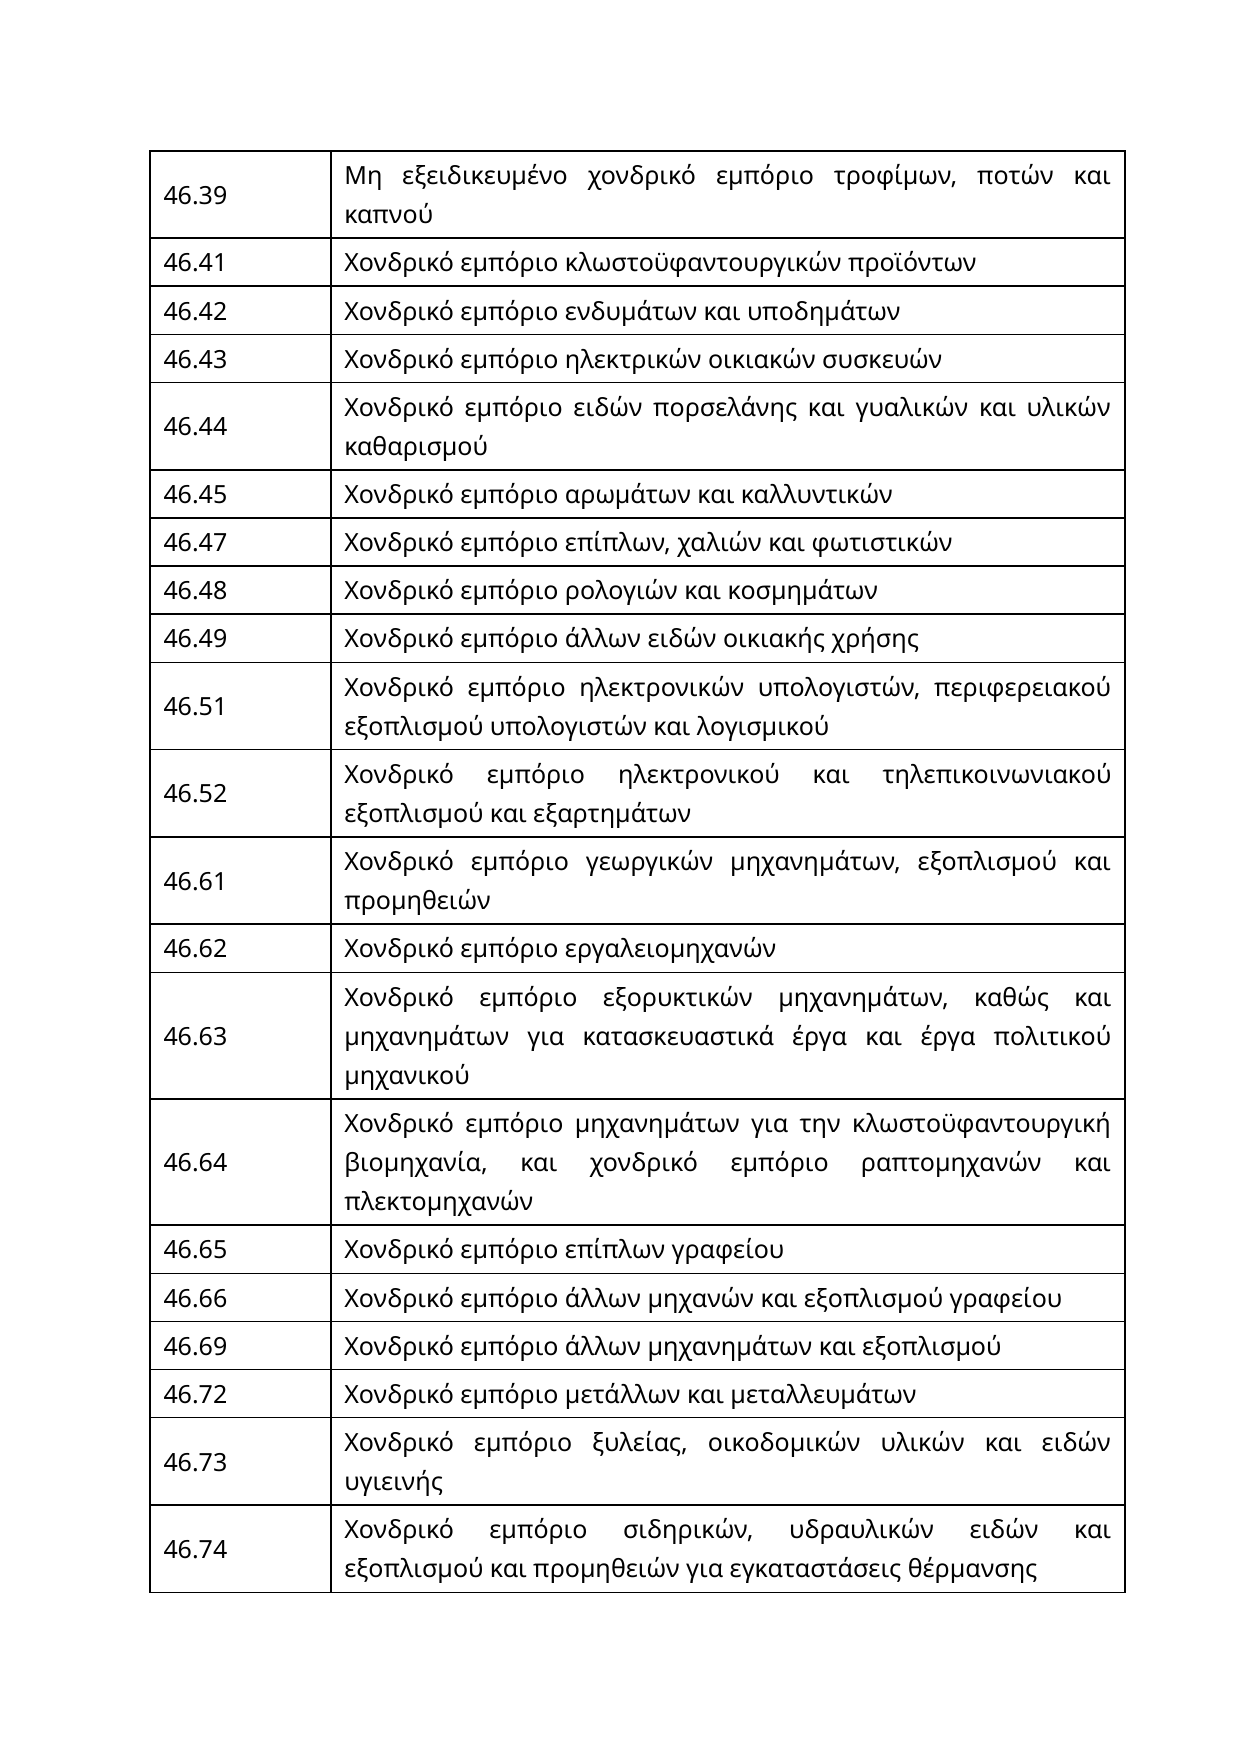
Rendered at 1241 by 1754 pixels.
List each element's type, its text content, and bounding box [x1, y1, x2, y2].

table_cell 46.61 [151, 838, 330, 923]
table_cell Χονδρικό εμπόριο επίπλων γραφείου [332, 1226, 1124, 1272]
table_cell Χονδρικό εμπόριο ενδυμάτων και υποδημάτων [332, 287, 1124, 333]
table_cell 46.65 [151, 1226, 330, 1272]
table_cell Χονδρικό εμπόριο εργαλειομηχανών [332, 925, 1124, 971]
table_cell Χονδρικό εμπόριο ηλεκτρονικού και τηλεπικοινωνιακού εξοπλισμού και εξαρτημάτων [332, 750, 1124, 836]
table_cell 46.42 [151, 287, 330, 333]
table_cell Χονδρικό εμπόριο κλωστοϋφαντουργικών προϊόντων [332, 239, 1124, 285]
table_cell 46.44 [151, 383, 330, 469]
table_cell Χονδρικό εμπόριο άλλων ειδών οικιακής χρήσης [332, 615, 1124, 661]
table_cell Χονδρικό εμπόριο ξυλείας, οικοδομικών υλικών και ειδών υγιεινής [332, 1418, 1124, 1504]
table_cell 46.51 [151, 663, 330, 749]
table_cell 46.74 [151, 1506, 330, 1591]
table_cell 46.45 [151, 471, 330, 517]
table_cell 46.73 [151, 1418, 330, 1504]
table_cell Χονδρικό εμπόριο επίπλων, χαλιών και φωτιστικών [332, 519, 1124, 565]
table_cell 46.63 [151, 973, 330, 1098]
table_cell Μη εξειδικευμένο χονδρικό εμπόριο τροφίμων, ποτών και καπνού [332, 152, 1124, 237]
table_cell Χονδρικό εμπόριο μηχανημάτων για την κλωστοϋφαντουργική βιομηχανία, και χονδρικό εμπόριο ραπτομηχανών και πλεκτομηχανών [332, 1100, 1124, 1224]
table_cell 46.69 [151, 1322, 330, 1369]
table_cell 46.43 [151, 335, 330, 382]
table_cell Χονδρικό εμπόριο ρολογιών και κοσμημάτων [332, 567, 1124, 613]
table_cell Χονδρικό εμπόριο άλλων μηχανημάτων και εξοπλισμού [332, 1322, 1124, 1369]
table_cell Χονδρικό εμπόριο μετάλλων και μεταλλευμάτων [332, 1370, 1124, 1417]
table_cell 46.72 [151, 1370, 330, 1417]
table_cell Χονδρικό εμπόριο αρωμάτων και καλλυντικών [332, 471, 1124, 517]
table_cell 46.66 [151, 1274, 330, 1321]
table_cell Χονδρικό εμπόριο ηλεκτρονικών υπολογιστών, περιφερειακού εξοπλισμού υπολογιστών και λογισμικού [332, 663, 1124, 749]
table_cell 46.52 [151, 750, 330, 836]
table_cell 46.47 [151, 519, 330, 565]
table_cell 46.62 [151, 925, 330, 971]
table_cell Χονδρικό εμπόριο ηλεκτρικών οικιακών συσκευών [332, 335, 1124, 382]
table_cell Χονδρικό εμπόριο ειδών πορσελάνης και γυαλικών και υλικών καθαρισμού [332, 383, 1124, 469]
table_cell 46.39 [151, 152, 330, 237]
table_cell 46.64 [151, 1100, 330, 1224]
table_cell Χονδρικό εμπόριο σιδηρικών, υδραυλικών ειδών και εξοπλισμού και προμηθειών για εγκαταστάσεις θέρμανσης [332, 1506, 1124, 1591]
table_cell Χονδρικό εμπόριο άλλων μηχανών και εξοπλισμού γραφείου [332, 1274, 1124, 1321]
table_cell 46.41 [151, 239, 330, 285]
table_cell Χονδρικό εμπόριο γεωργικών μηχανημάτων, εξοπλισμού και προμηθειών [332, 838, 1124, 923]
table_cell Χονδρικό εμπόριο εξορυκτικών μηχανημάτων, καθώς και μηχανημάτων για κατασκευαστικά έργα και έργα πολιτικού μηχανικού [332, 973, 1124, 1098]
table_cell 46.48 [151, 567, 330, 613]
table_cell 46.49 [151, 615, 330, 661]
